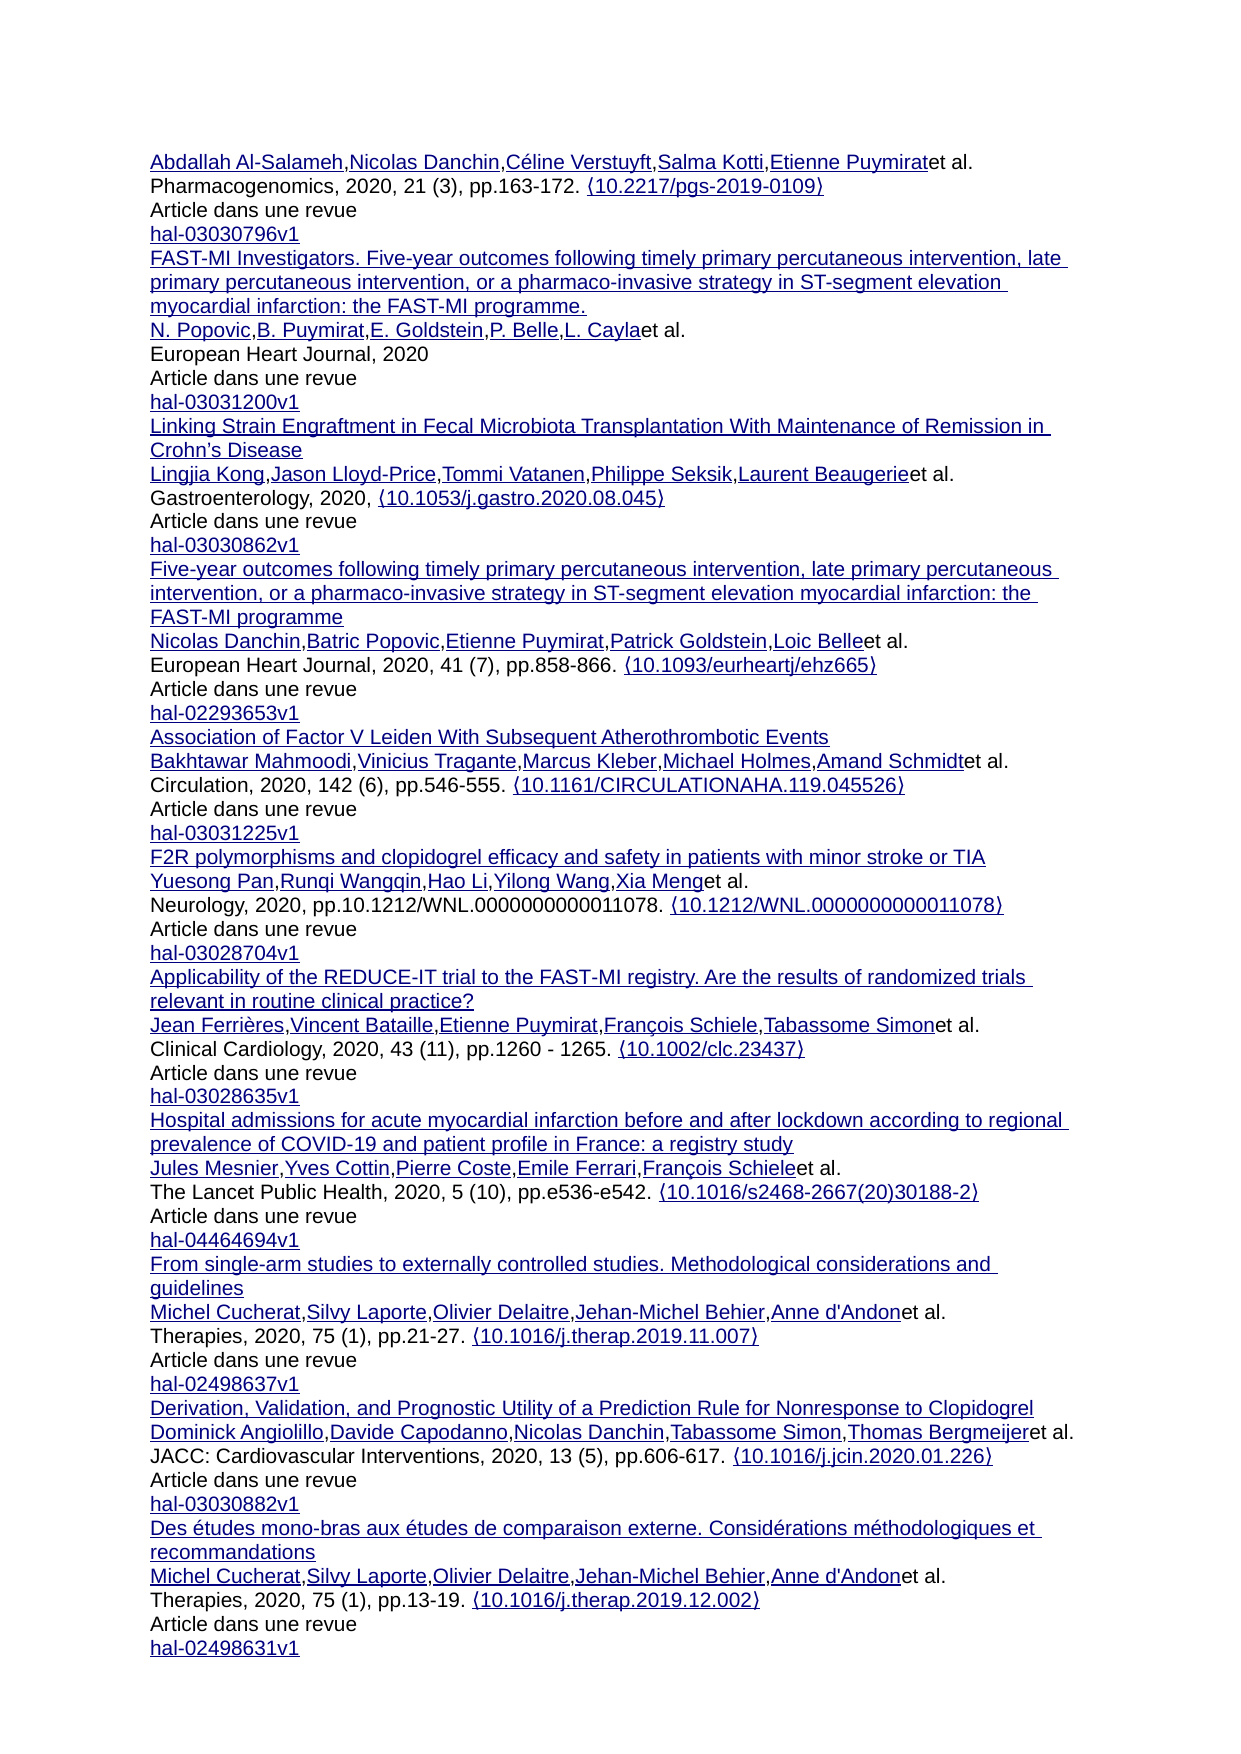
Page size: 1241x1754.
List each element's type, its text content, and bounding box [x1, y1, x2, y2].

table_cell FAST-MI Investigators. Five-year outcomes following timely primary percutaneous intervention, late primary percutaneous intervention, or a pharmaco-invasive strategy in ST-segment elevation myocardial infarction: the FAST-MI programme. N. Popovic,B. Puymirat,E. Goldstein,P. Belle,L. Caylaet al. European Heart Journal, 2020 Article dans une revue hal-03031200v1 [150, 246, 1090, 413]
table_cell Applicability of the REDUCE‐IT trial to the FAST‐MI registry. Are the results of randomized trials relevant in routine clinical practice? Jean Ferrières,Vincent Bataille,Etienne Puymirat,François Schiele,Tabassome Simonet al. Clinical Cardiology, 2020, 43 (11), pp.1260 - 1265. ⟨10.1002/clc.23437⟩ Article dans une revue hal-03028635v1 [150, 965, 1090, 1108]
table_cell Abdallah Al-Salameh,Nicolas Danchin,Céline Verstuyft,Salma Kotti,Etienne Puymiratet al. Pharmacogenomics, 2020, 21 (3), pp.163-172. ⟨10.2217/pgs-2019-0109⟩ Article dans une revue hal-03030796v1 [150, 150, 1090, 246]
table_cell F2R polymorphisms and clopidogrel efficacy and safety in patients with minor stroke or TIA Yuesong Pan,Runqi Wangqin,Hao Li,Yilong Wang,Xia Menget al. Neurology, 2020, pp.10.1212/WNL.0000000000011078. ⟨10.1212/WNL.0000000000011078⟩ Article dans une revue hal-03028704v1 [150, 845, 1090, 964]
table_cell Linking Strain Engraftment in Fecal Microbiota Transplantation With Maintenance of Remission in Crohn’s Disease Lingjia Kong,Jason Lloyd-Price,Tommi Vatanen,Philippe Seksik,Laurent Beaugerieet al. Gastroenterology, 2020, ⟨10.1053/j.gastro.2020.08.045⟩ Article dans une revue hal-03030862v1 [150, 414, 1090, 557]
table_cell Derivation, Validation, and Prognostic Utility of a Prediction Rule for Nonresponse to Clopidogrel Dominick Angiolillo,Davide Capodanno,Nicolas Danchin,Tabassome Simon,Thomas Bergmeijeret al. JACC: Cardiovascular Interventions, 2020, 13 (5), pp.606-617. ⟨10.1016/j.jcin.2020.01.226⟩ Article dans une revue hal-03030882v1 [150, 1396, 1090, 1516]
table_cell Association of Factor V Leiden With Subsequent Atherothrombotic Events Bakhtawar Mahmoodi,Vinicius Tragante,Marcus Kleber,Michael Holmes,Amand Schmidtet al. Circulation, 2020, 142 (6), pp.546-555. ⟨10.1161/CIRCULATIONAHA.119.045526⟩ Article dans une revue hal-03031225v1 [150, 725, 1090, 845]
table_cell Five-year outcomes following timely primary percutaneous intervention, late primary percutaneous intervention, or a pharmaco-invasive strategy in ST-segment elevation myocardial infarction: the FAST-MI programme Nicolas Danchin,Batric Popovic,Etienne Puymirat,Patrick Goldstein,Loic Belleet al. European Heart Journal, 2020, 41 (7), pp.858-866. ⟨10.1093/eurheartj/ehz665⟩ Article dans une revue hal-02293653v1 [150, 557, 1090, 725]
table_cell Hospital admissions for acute myocardial infarction before and after lockdown according to regional prevalence of COVID-19 and patient profile in France: a registry study Jules Mesnier,Yves Cottin,Pierre Coste,Emile Ferrari,François Schieleet al. The Lancet Public Health, 2020, 5 (10), pp.e536-e542. ⟨10.1016/s2468-2667(20)30188-2⟩ Article dans une revue hal-04464694v1 [150, 1108, 1090, 1252]
table_cell From single-arm studies to externally controlled studies. Methodological considerations and guidelines Michel Cucherat,Silvy Laporte,Olivier Delaitre,Jehan-Michel Behier,Anne d'Andonet al. Therapies, 2020, 75 (1), pp.21-27. ⟨10.1016/j.therap.2019.11.007⟩ Article dans une revue hal-02498637v1 [150, 1252, 1090, 1396]
table_cell Des études mono-bras aux études de comparaison externe. Considérations méthodologiques et recommandations Michel Cucherat,Silvy Laporte,Olivier Delaitre,Jehan-Michel Behier,Anne d'Andonet al. Therapies, 2020, 75 (1), pp.13-19. ⟨10.1016/j.therap.2019.12.002⟩ Article dans une revue hal-02498631v1 [150, 1516, 1090, 1659]
